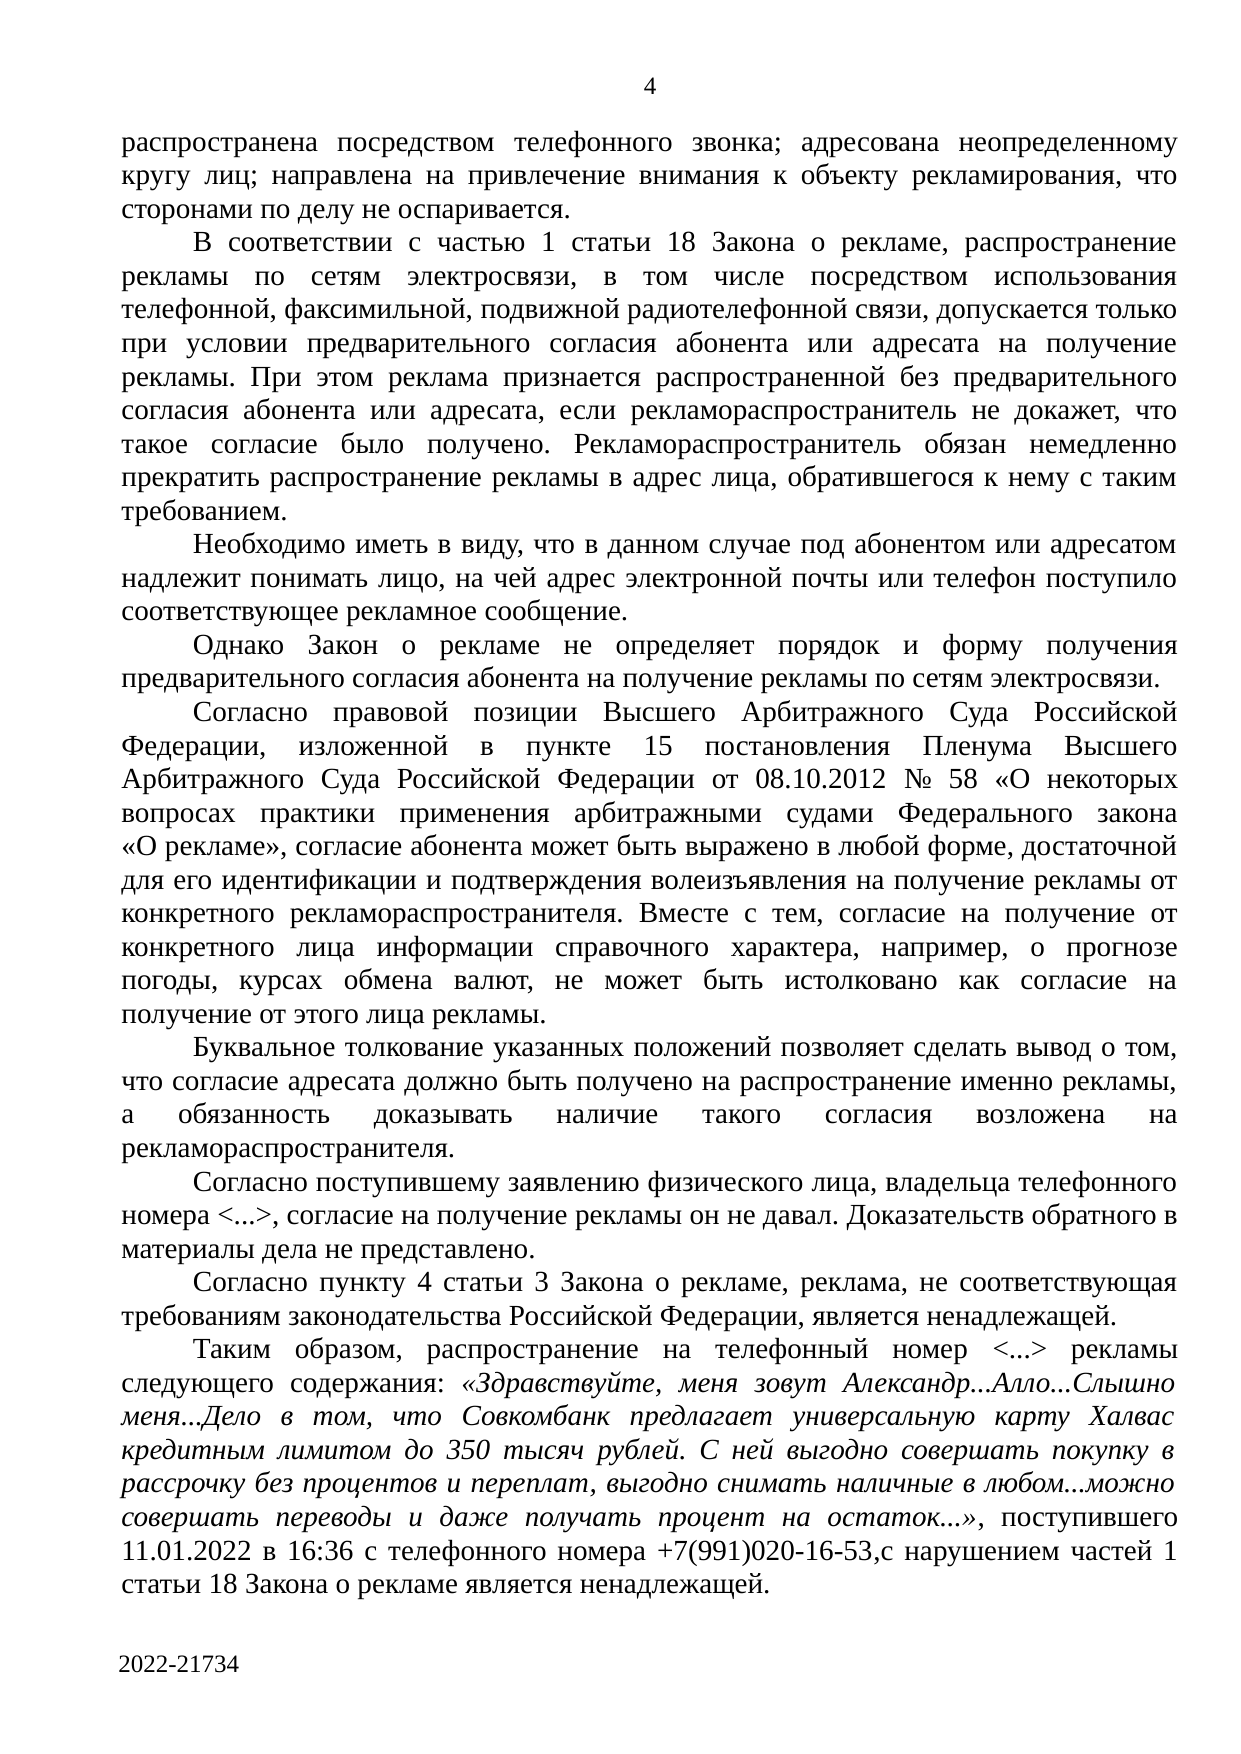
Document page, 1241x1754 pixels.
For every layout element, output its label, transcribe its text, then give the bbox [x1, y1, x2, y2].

text Буквальное толкование указанных положений позволяет сделать вывод о том, что согласие адресата должно быть получено на распространение именно рекламы, а обязанность доказывать наличие такого согласия возложена на рекламораспространителя. [121, 1029, 1178, 1164]
text Согласно правовой позиции Высшего Арбитражного Суда Российской Федерации, изложенной в пункте 15 постановления Пленума Высшего Арбитражного Суда Российской Федерации от 08.10.2012 № 58 «О некоторых вопросах практики применения арбитражными судами Федерального закона «О рекламе», согласие абонента может быть выражено в любой форме, достаточной для его идентификации и подтверждения волеизъявления на получение рекламы от конкретного рекламораспространителя. Вместе с тем, согласие на получение от конкретного лица информации справочного характера, например, о прогнозе погоды, курсах обмена валют, не может быть истолковано как согласие на получение от этого лица рекламы. [121, 694, 1178, 1029]
text Необходимо иметь в виду, что в данном случае под абонентом или адресатом надлежит понимать лицо, на чей адрес электронной почты или телефон поступило соответствующее рекламное сообщение. [121, 526, 1178, 627]
text Однако Закон о рекламе не определяет порядок и форму получения предварительного согласия абонента на получение рекламы по сетям электросвязи. [121, 627, 1178, 694]
text распространена посредством телефонного звонка; адресована неопределенному кругу лиц; направлена на привлечение внимания к объекту рекламирования, что сторонами по делу не оспаривается. [121, 124, 1178, 224]
text Согласно пункту 4 статьи 3 Закона о рекламе, реклама, не соответствующая требованиям законодательства Российской Федерации, является ненадлежащей. [121, 1264, 1178, 1331]
text Таким образом, распространение на телефонный номер <...> рекламы следующего содержания: «Здравствуйте, меня зовут Александр...Алло...Слышно меня...Дело в том, что Совкомбанк предлагает универсальную карту Халвас кредитным лимитом до 350 тысяч рублей. С ней выгодно совершать покупку в рассрочку без процентов и переплат, выгодно снимать наличные в любом...можно совершать переводы и даже получать процент на остаток...», поступившего 11.01.2022 в 16:36 с телефонного номера +7(991)020-16-53,с нарушением частей 1 статьи 18 Закона о рекламе является ненадлежащей. [121, 1331, 1178, 1600]
text В соответствии с частью 1 статьи 18 Закона о рекламе, распространение рекламы по сетям электросвязи, в том числе посредством использования телефонной, факсимильной, подвижной радиотелефонной связи, допускается только при условии предварительного согласия абонента или адресата на получение рекламы. При этом реклама признается распространенной без предварительного согласия абонента или адресата, если рекламораспространитель не докажет, что такое согласие было получено. Рекламораспространитель обязан немедленно прекратить распространение рекламы в адрес лица, обратившегося к нему с таким требованием. [121, 224, 1178, 526]
text Согласно поступившему заявлению физического лица, владельца телефонного номера <...>, согласие на получение рекламы он не давал. Доказательств обратного в материалы дела не представлено. [121, 1164, 1178, 1264]
